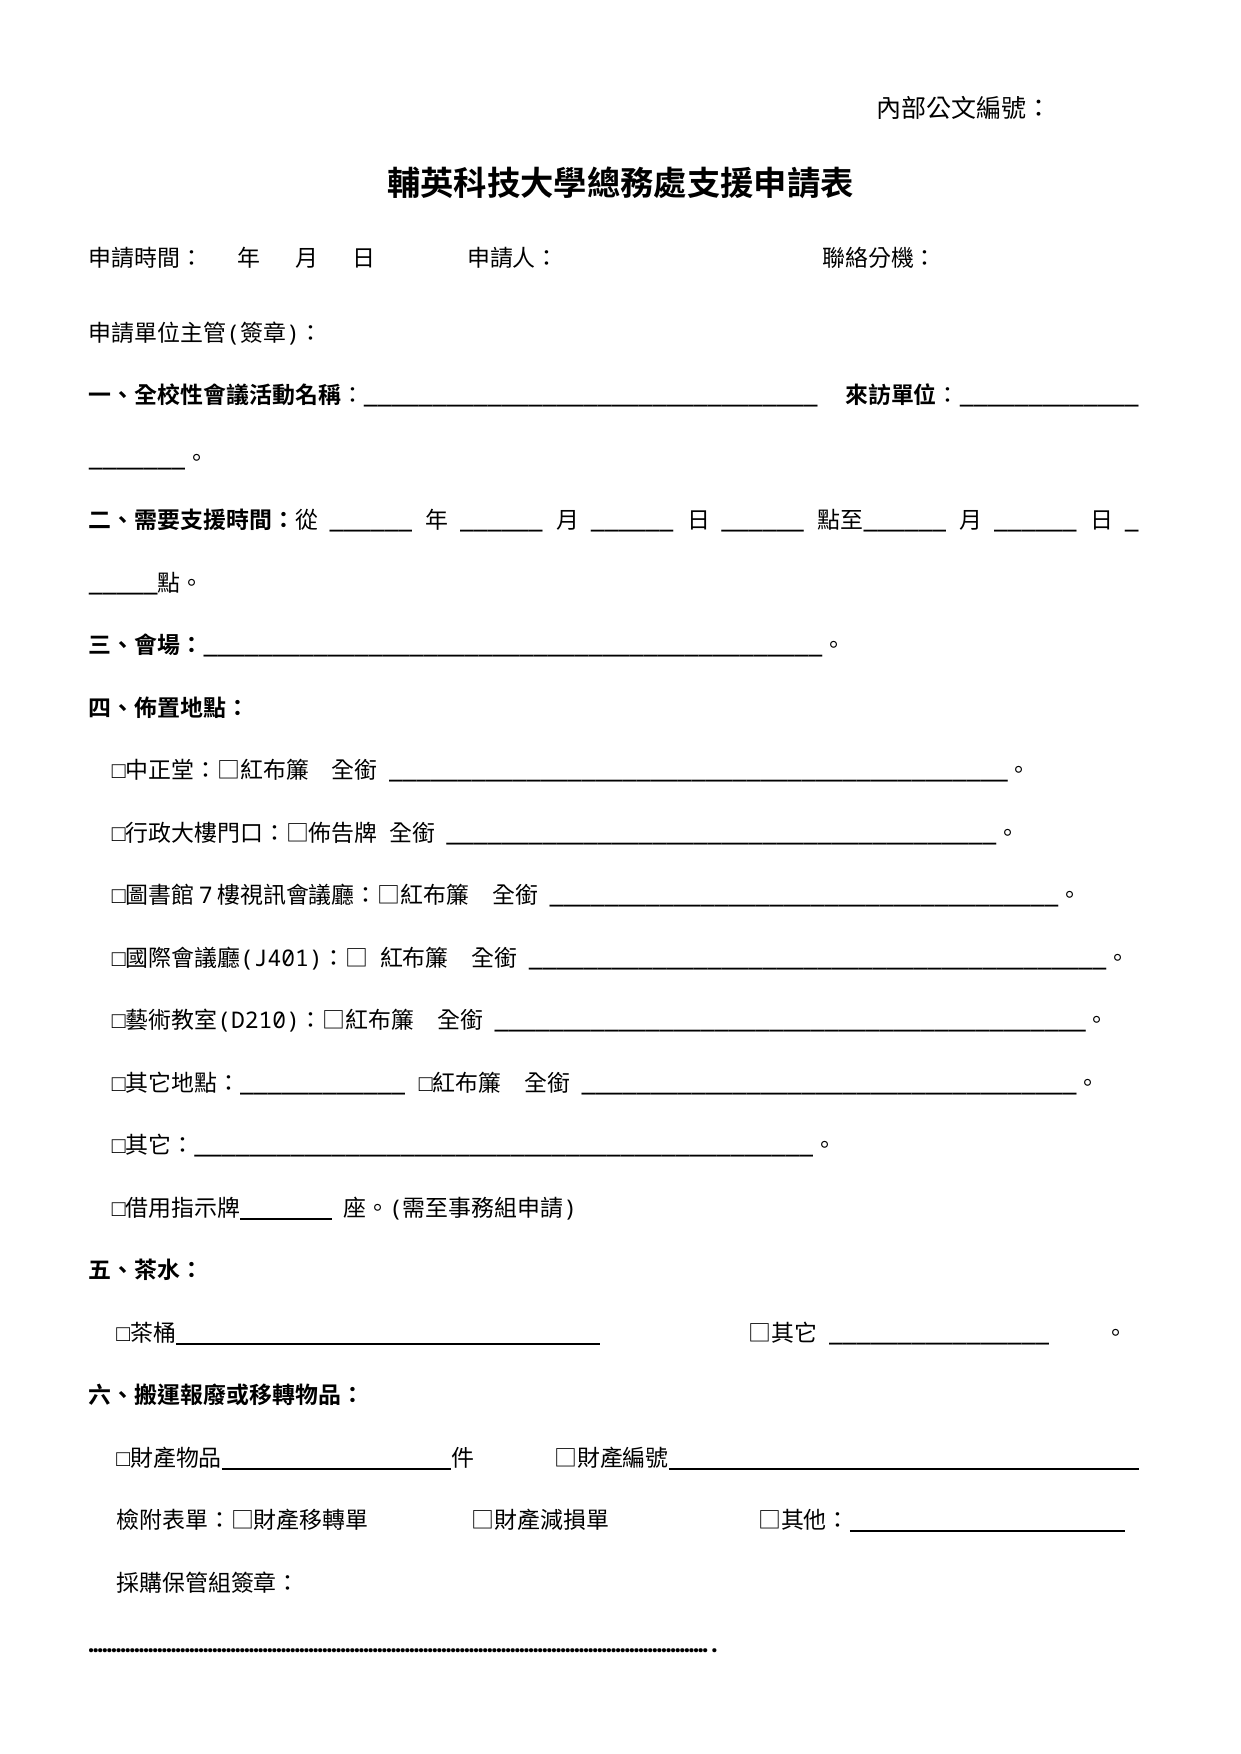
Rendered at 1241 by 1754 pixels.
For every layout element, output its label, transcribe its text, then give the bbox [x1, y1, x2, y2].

text □財產物品 件 □財產編號 [89, 1414, 1152, 1477]
text □圖書館7樓視訊會議廳：□紅布簾 全銜 _____________________________________。 [89, 852, 1152, 914]
text 六、搬運報廢或移轉物品： [89, 1352, 1152, 1414]
text 二、需要支援時間：從 ______ 年 ______ 月 ______ 日 ______ 點至______ 月 ______ 日 ______點。 [89, 477, 1152, 602]
text 申請單位主管(簽章)： [89, 289, 1152, 352]
text 申請時間： 年 月 日 申請人： 聯絡分機： [89, 214, 1152, 277]
text □行政大樓門口：□佈告牌 全銜 ________________________________________。 [89, 789, 1152, 852]
text 四、佈置地點： [89, 664, 1152, 727]
text □中正堂：□紅布簾 全銜 _____________________________________________。 [89, 727, 1152, 789]
text 輔英科技大學總務處支援申請表 [89, 139, 1152, 202]
text 一、全校性會議活動名稱：_________________________________ 來訪單位：____________________。 [89, 352, 1152, 477]
text □茶桶 □其它 ________________ 。 [89, 1289, 1152, 1352]
text □其它地點：____________ □紅布簾 全銜 ____________________________________。 [89, 1039, 1152, 1102]
text 採購保管組簽章： [89, 1539, 1152, 1602]
text 內部公文編號： [89, 64, 1052, 127]
text 三、會場：_____________________________________________。 [89, 602, 1152, 664]
text 五、茶水： [89, 1227, 1152, 1289]
text □其它：_____________________________________________。 [89, 1102, 1152, 1164]
text □國際會議廳(J401)：□ 紅布簾 全銜 __________________________________________。 [89, 914, 1152, 977]
text ………………………………………………………………………………………………………………………. [89, 1602, 1152, 1664]
text □藝術教室(D210)：□紅布簾 全銜 ___________________________________________。 [89, 977, 1152, 1039]
text □借用指示牌 座。(需至事務組申請) [89, 1164, 1152, 1227]
text 檢附表單：□財產移轉單 □財產減損單 □其他： [89, 1477, 1152, 1539]
